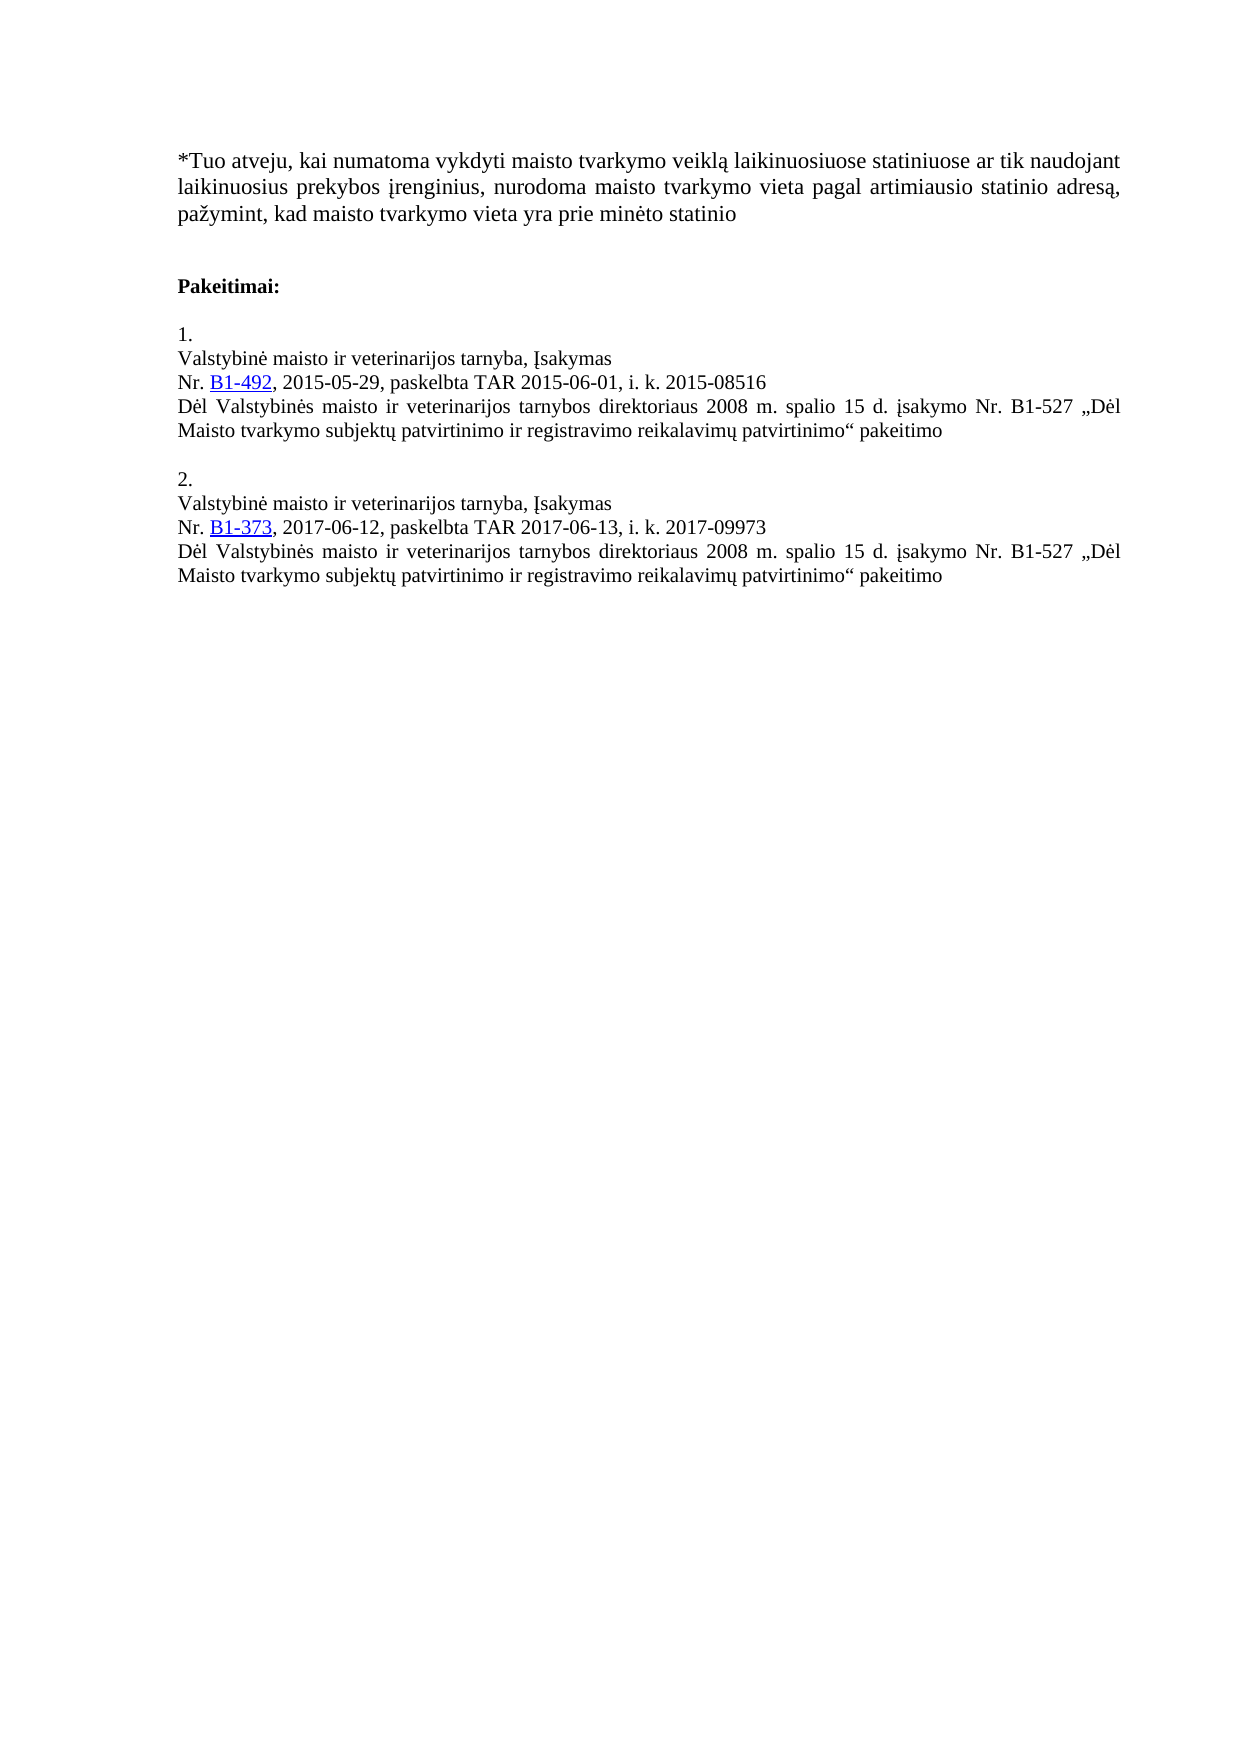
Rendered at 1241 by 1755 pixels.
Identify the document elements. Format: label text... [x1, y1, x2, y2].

text Valstybinė maisto ir veterinarijos tarnyba, Įsakymas [177, 346, 1122, 370]
text Valstybinė maisto ir veterinarijos tarnyba, Įsakymas [177, 491, 1122, 515]
text Nr. B1-492, 2015-05-29, paskelbta TAR 2015-06-01, i. k. 2015-08516 [177, 370, 1122, 394]
text Nr. B1-373, 2017-06-12, paskelbta TAR 2017-06-13, i. k. 2017-09973 [177, 515, 1122, 539]
text Dėl Valstybinės maisto ir veterinarijos tarnybos direktoriaus 2008 m. spalio 15 d. įsakymo Nr. B1-527 „Dėl Maisto tvarkymo subjektų patvirtinimo ir registravimo reikalavimų patvirtinimo“ pakeitimo [177, 394, 1122, 442]
text 2. [177, 467, 1122, 491]
text 1. [177, 322, 1122, 346]
text *Tuo atveju, kai numatoma vykdyti maisto tvarkymo veiklą laikinuosiuose statiniuose ar tik naudojant laikinuosius prekybos įrenginius, nurodoma maisto tvarkymo vieta pagal artimiausio statinio adresą, pažymint, kad maisto tvarkymo vieta yra prie minėto statinio [177, 147, 1122, 226]
text Dėl Valstybinės maisto ir veterinarijos tarnybos direktoriaus 2008 m. spalio 15 d. įsakymo Nr. B1-527 „Dėl Maisto tvarkymo subjektų patvirtinimo ir registravimo reikalavimų patvirtinimo“ pakeitimo [177, 539, 1122, 587]
text Pakeitimai: [177, 274, 1122, 298]
